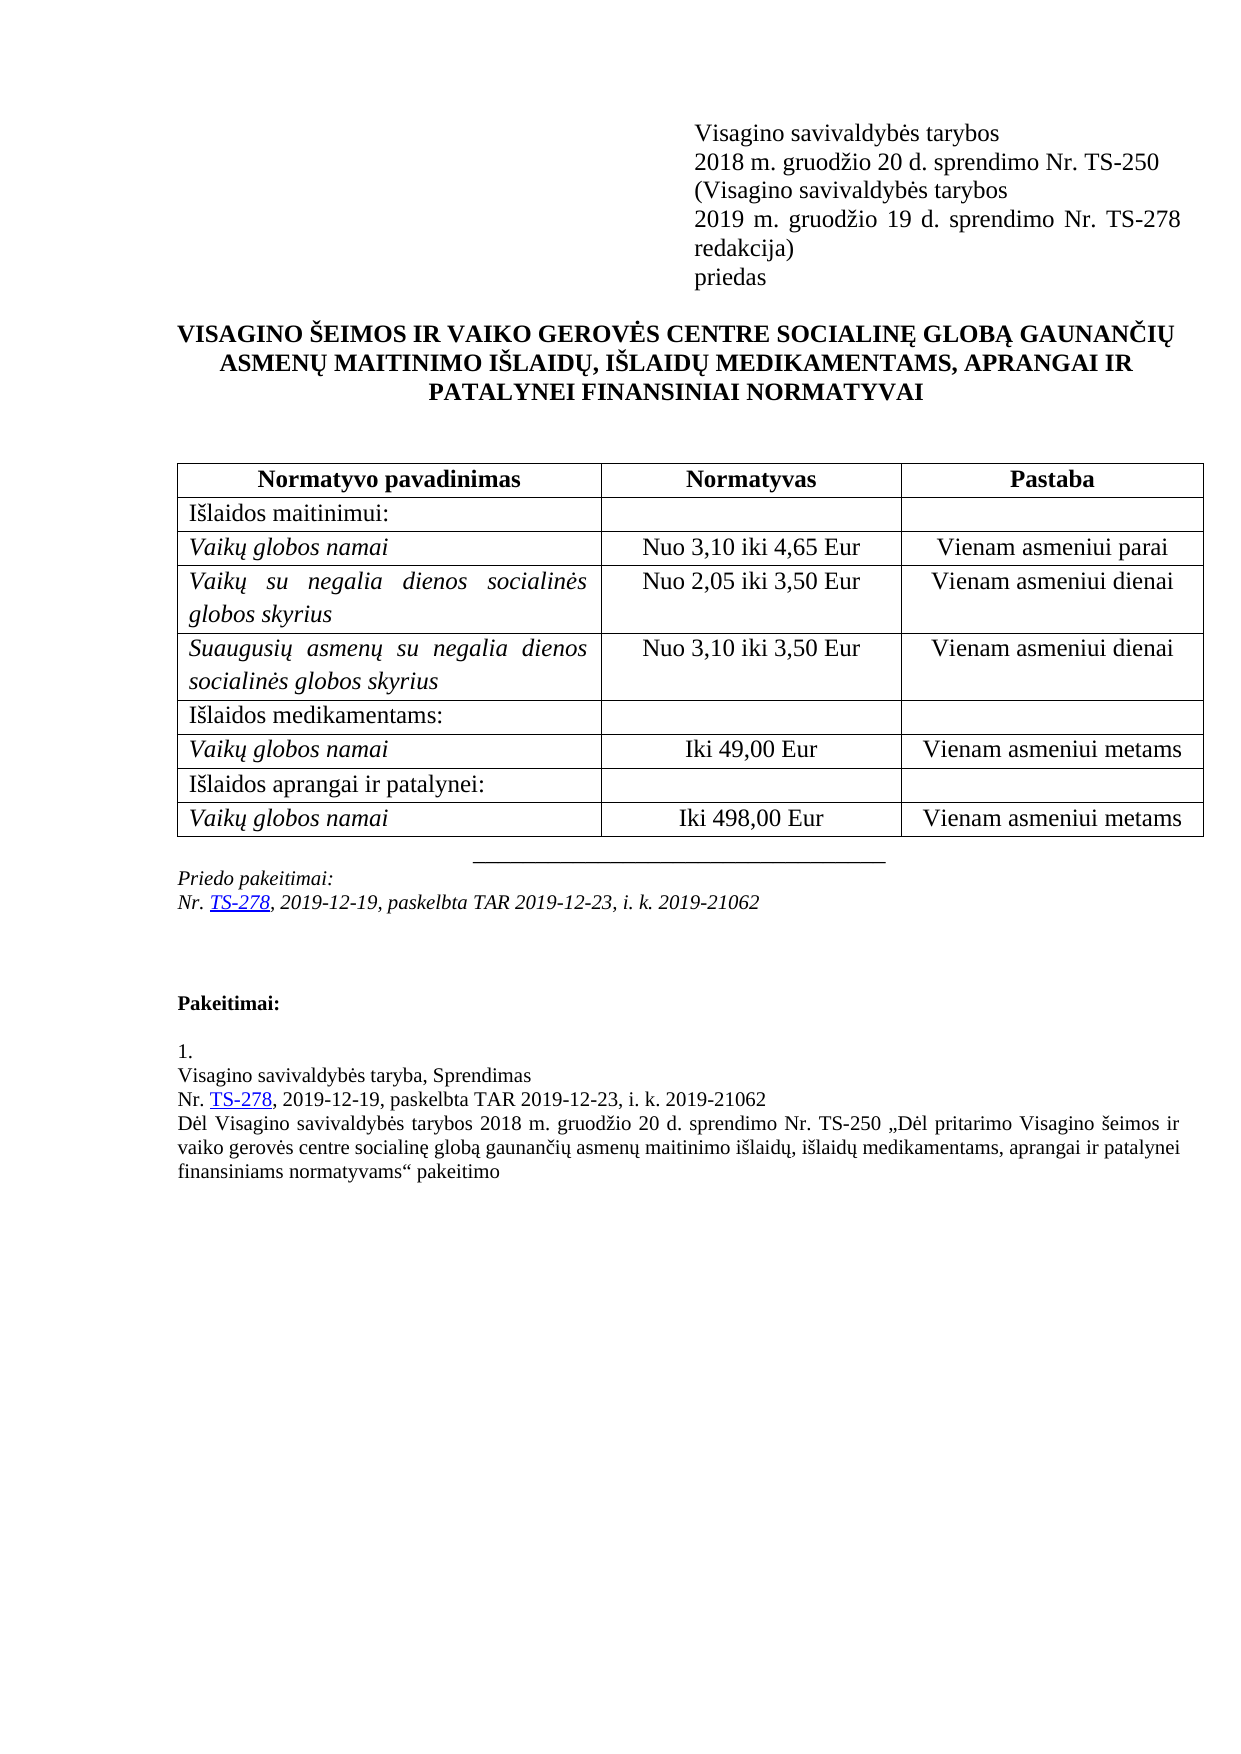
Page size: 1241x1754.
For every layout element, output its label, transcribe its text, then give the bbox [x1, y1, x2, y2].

table_cell Nuo 3,10 iki 4,65 Eur [602, 532, 901, 565]
table_cell Vienam asmeniui dienai [902, 566, 1203, 632]
text Priedo pakeitimai: [177, 866, 1181, 889]
table_cell Vaikų su negalia dienos socialinės globos skyrius [178, 566, 601, 632]
table_cell Nuo 3,10 iki 3,50 Eur [602, 634, 901, 699]
table_cell Iki 49,00 Eur [602, 735, 901, 768]
table_header Pastaba [902, 464, 1203, 497]
table_cell Vienam asmeniui metams [902, 803, 1203, 836]
text Visagino savivaldybės taryba, Sprendimas [177, 1063, 1181, 1087]
text Visagino savivaldybės tarybos [694, 118, 1181, 147]
table_cell [902, 498, 1203, 531]
table_cell Vaikų globos namai [178, 532, 601, 565]
text 2019 m. gruodžio 19 d. sprendimo Nr. TS-278 redakcija) [694, 204, 1181, 262]
table_cell Iki 498,00 Eur [602, 803, 901, 836]
table_cell Vaikų globos namai [178, 803, 601, 836]
text 1. [177, 1039, 1181, 1063]
table_cell [602, 498, 901, 531]
table_cell Nuo 2,05 iki 3,50 Eur [602, 566, 901, 632]
table_header Normatyvo pavadinimas [178, 464, 601, 497]
text Dėl Visagino savivaldybės tarybos 2018 m. gruodžio 20 d. sprendimo Nr. TS-250 „Dėl pritarimo Visagino šeimos ir vaiko gerovės centre socialinę globą gaunančių asmenų maitinimo išlaidų, išlaidų medikamentams, aprangai ir patalynei finansiniams normatyvams“ pakeitimo [177, 1111, 1181, 1183]
table_cell Vienam asmeniui dienai [902, 634, 1203, 699]
text _________________________________ [177, 837, 1181, 866]
text (Visagino savivaldybės tarybos [694, 176, 1181, 204]
table_header Normatyvas [602, 464, 901, 497]
table_cell Vienam asmeniui parai [902, 532, 1203, 565]
text Nr. TS-278, 2019-12-19, paskelbta TAR 2019-12-23, i. k. 2019-21062 [177, 1087, 1181, 1111]
text VISAGINO šeimos ir vaiko gerovės CENTRe socialinę globą gaunaNČIŲ asmeNŲ maitinimo išlaidų, išlaidų medikamentams, aprangai ir patalynei finansiniai normatyvai [171, 319, 1181, 406]
table_cell Išlaidos aprangai ir patalynei: [178, 769, 601, 802]
table_cell Išlaidos medikamentams: [178, 701, 601, 733]
table_cell Vaikų globos namai [178, 735, 601, 768]
text Pakeitimai: [177, 991, 1181, 1014]
table_cell Išlaidos maitinimui: [178, 498, 601, 531]
table_cell [602, 769, 901, 802]
text 2018 m. gruodžio 20 d. sprendimo Nr. TS-250 [694, 147, 1181, 176]
table_cell Suaugusių asmenų su negalia dienos socialinės globos skyrius [178, 634, 601, 699]
table_cell [902, 769, 1203, 802]
table_cell [602, 701, 901, 733]
text priedas [694, 262, 1181, 291]
table_cell Vienam asmeniui metams [902, 735, 1203, 768]
table_cell [902, 701, 1203, 733]
text Nr. TS-278, 2019-12-19, paskelbta TAR 2019-12-23, i. k. 2019-21062 [177, 889, 1181, 914]
